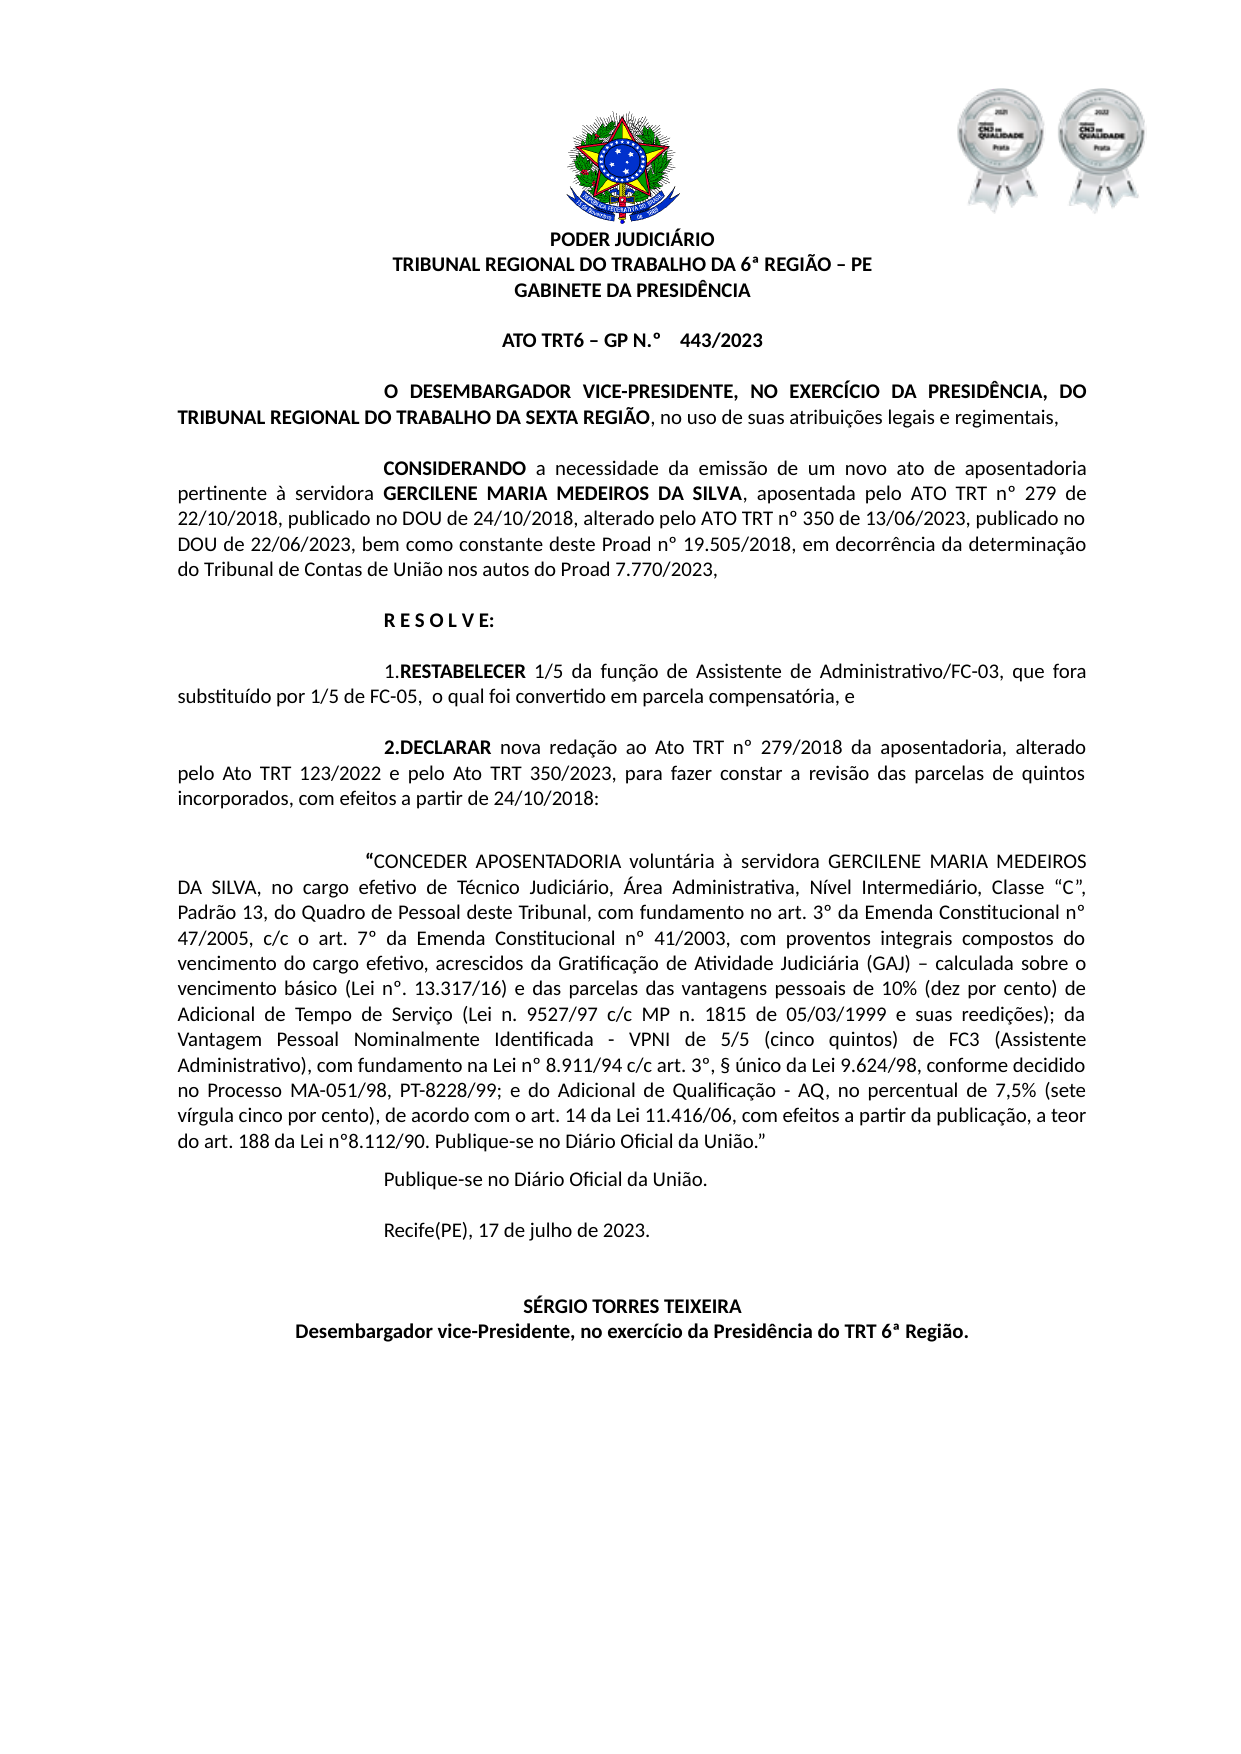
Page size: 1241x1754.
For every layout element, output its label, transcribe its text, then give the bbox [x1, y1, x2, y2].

text GABINETE DA PRESIDÊNCIA [177, 277, 1087, 302]
text SÉRGIO TORRES TEIXEIRA [177, 1293, 1087, 1318]
text TRIBUNAL REGIONAL DO TRABALHO DA 6ª REGIÃO – PE [177, 251, 1087, 277]
picture [939, 88, 1148, 217]
text ATO TRT6 – GP N.º 443/2023 [177, 328, 1087, 353]
text “CONCEDER APOSENTADORIA voluntária à servidora GERCILENE MARIA MEDEIROS DA SILVA, no cargo efetivo de Técnico Judiciário, Área Administrativa, Nível Intermediário, Classe “C”, Padrão 13, do Quadro de Pessoal deste Tribunal, com fundamento no art. 3º da Emenda Constitucional nº 47/2005, c/c o art. 7º da Emenda Constitucional nº 41/2003, com proventos integrais compostos do vencimento do cargo efetivo, acrescidos da Gratificação de Atividade Judiciária (GAJ) – calculada sobre o vencimento básico (Lei nº. 13.317/16) e das parcelas das vantagens pessoais de 10% (dez por cento) de Adicional de Tempo de Serviço (Lei n. 9527/97 c/c MP n. 1815 de 05/03/1999 e suas reedições); da Vantagem Pessoal Nominalmente Identificada - VPNI de 5/5 (cinco quintos) de FC3 (Assistente Administrativo), com fundamento na Lei nº 8.911/94 c/c art. 3º, § único da Lei 9.624/98, conforme decidido no Processo MA-051/98, PT-8228/99; e do Adicional de Qualificação - AQ, no percentual de 7,5% (sete vírgula cinco por cento), de acordo com o art. 14 da Lei 11.416/06, com efeitos a partir da publicação, a teor do art. 188 da Lei nº8.112/90. Publique-se no Diário Oficial da União.” [177, 848, 1087, 1153]
text Desembargador vice-Presidente, no exercício da Presidência do TRT 6ª Região. [177, 1318, 1087, 1344]
text CONSIDERANDO a necessidade da emissão de um novo ato de aposentadoria pertinente à servidora GERCILENE MARIA MEDEIROS DA SILVA, aposentada pelo ATO TRT nº 279 de 22/10/2018, publicado no DOU de 24/10/2018, alterado pelo ATO TRT nº 350 de 13/06/2023, publicado no DOU de 22/06/2023, bem como constante deste Proad nº 19.505/2018, em decorrência da determinação do Tribunal de Contas de União nos autos do Proad 7.770/2023, [177, 455, 1087, 582]
text 2.DECLARAR nova redação ao Ato TRT nº 279/2018 da aposentadoria, alterado pelo Ato TRT 123/2022 e pelo Ato TRT 350/2023, para fazer constar a revisão das parcelas de quintos incorporados, com efeitos a partir de 24/10/2018: [177, 734, 1087, 811]
text Publique-se no Diário Oficial da União. [177, 1166, 1087, 1191]
text O DESEMBARGADOR VICE-PRESIDENTE, NO EXERCÍCIO DA PRESIDÊNCIA, DO TRIBUNAL REGIONAL DO TRABALHO DA SEXTA REGIÃO, no uso de suas atribuições legais e regimentais, [177, 378, 1087, 429]
text Recife(PE), 17 de julho de 2023. [177, 1217, 1087, 1242]
text 1.RESTABELECER 1/5 da função de Assistente de Administrativo/FC-03, que fora substituído por 1/5 de FC-05, o qual foi convertido em parcela compensatória, e [177, 658, 1087, 709]
text R E S O L V E: [177, 607, 1087, 633]
text PODER JUDICIÁRIO [177, 226, 1087, 251]
picture [560, 108, 683, 226]
